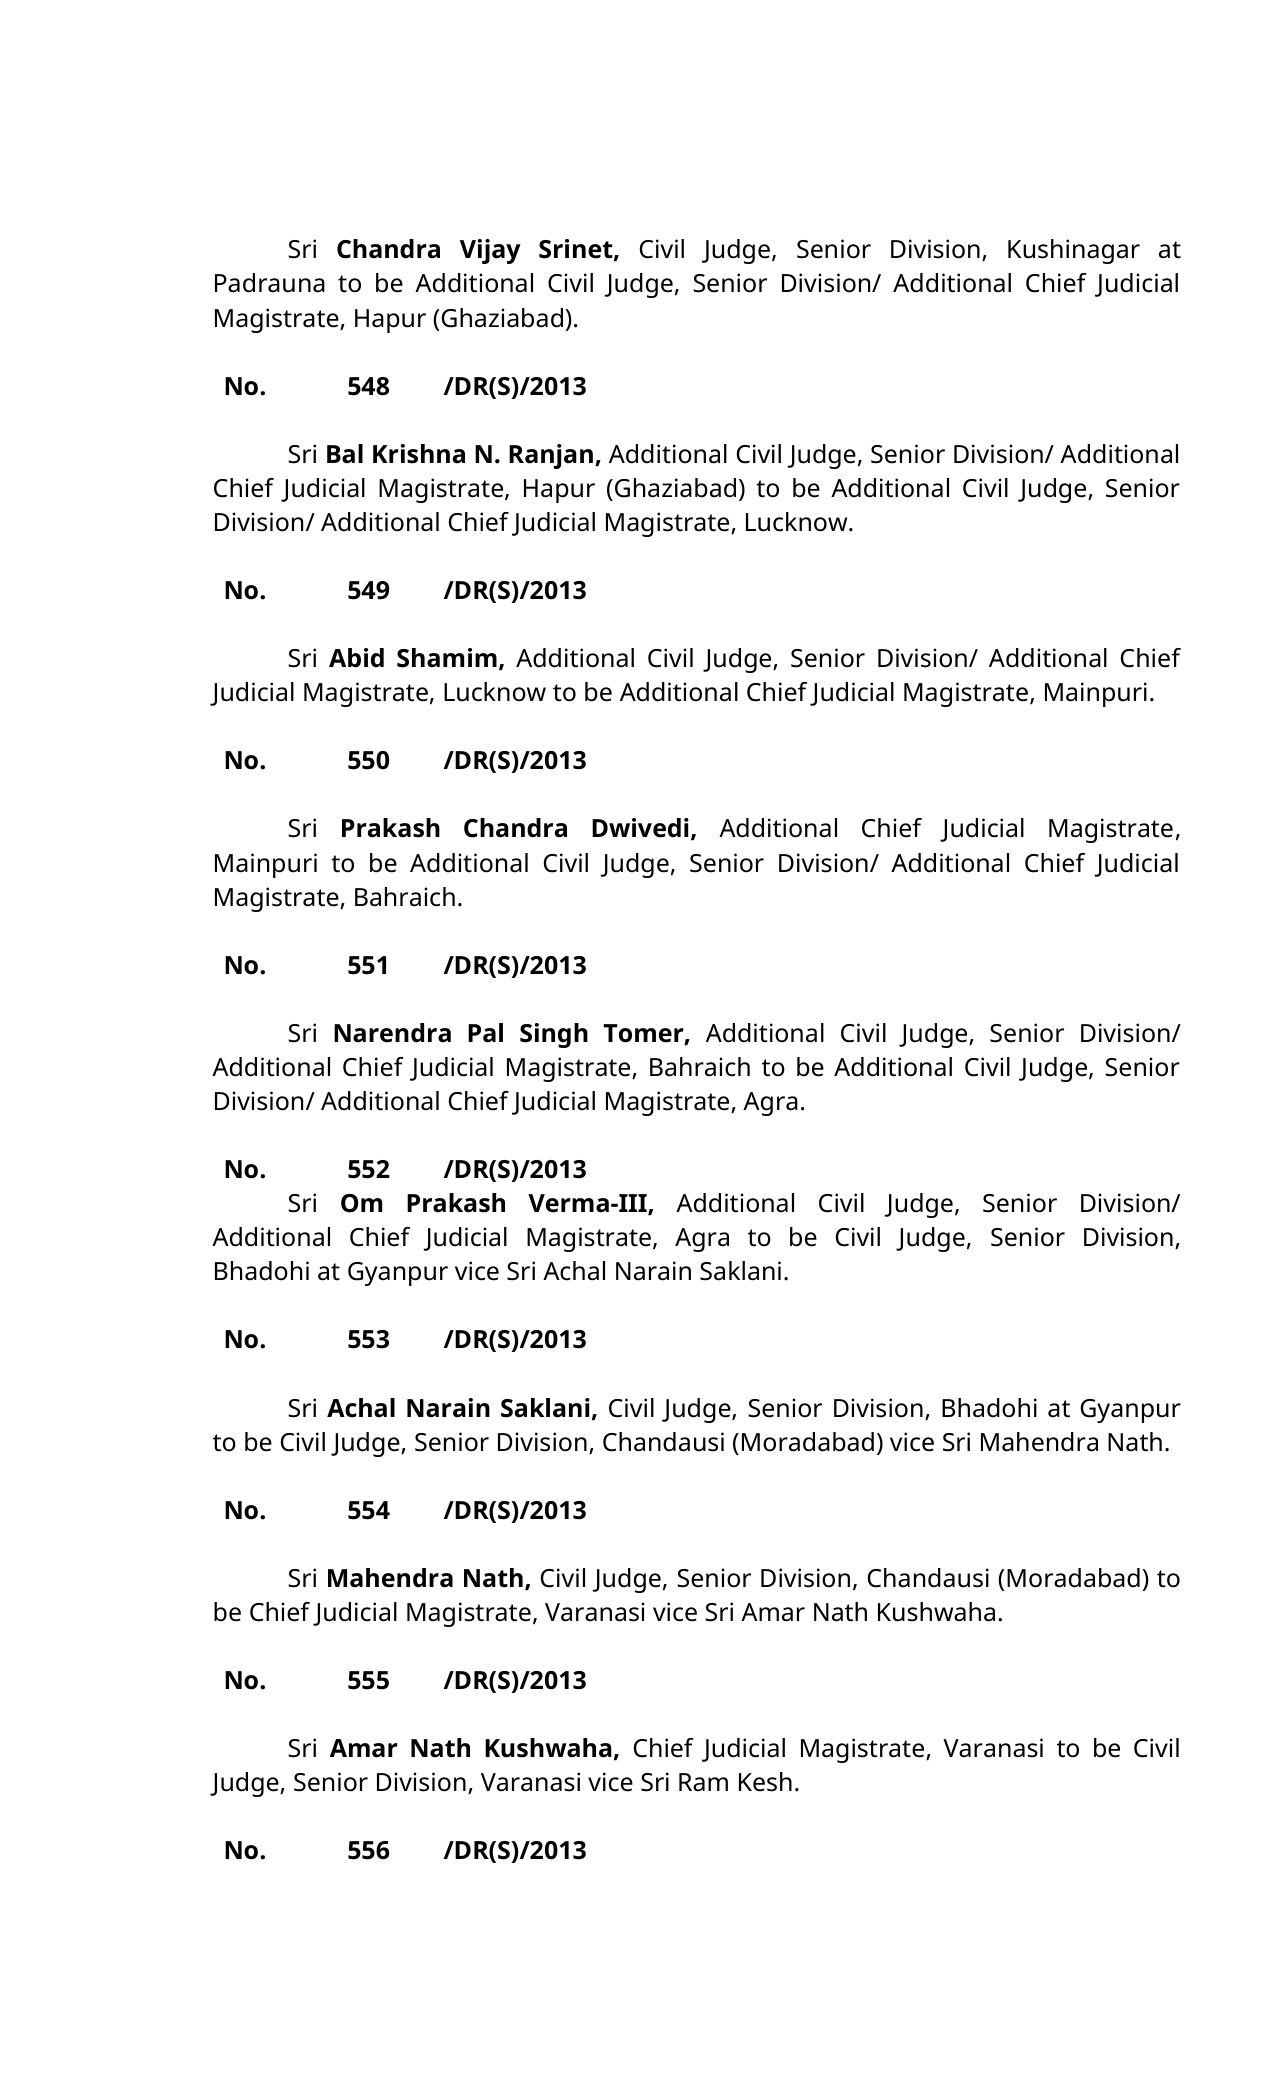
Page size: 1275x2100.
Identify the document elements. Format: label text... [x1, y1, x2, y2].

table_header [298, 743, 432, 777]
table_header /DR(S)/2013 [432, 1493, 641, 1526]
table_header [298, 573, 432, 607]
table_header /DR(S)/2013 [432, 1663, 641, 1697]
table_header No. [212, 1493, 298, 1526]
table_header [298, 1833, 432, 1867]
table_header /DR(S)/2013 [432, 573, 641, 607]
table_header No. [212, 1322, 298, 1390]
text Sri Prakash Chandra Dwivedi, Additional Chief Judicial Magistrate, Mainpuri to be Additional Civil Judge, Senior Division/ Additional Chief Judicial Magistrate, Bahraich. [212, 811, 1181, 913]
table_header [298, 1663, 432, 1697]
text Sri Mahendra Nath, Civil Judge, Senior Division, Chandausi (Moradabad) to be Chief Judicial Magistrate, Varanasi vice Sri Amar Nath Kushwaha. [212, 1561, 1181, 1629]
text Sri Chandra Vijay Srinet, Civil Judge, Senior Division, Kushinagar at Padrauna to be Additional Civil Judge, Senior Division/ Additional Chief Judicial Magistrate, Hapur (Ghaziabad). [212, 232, 1181, 334]
table_header No. [212, 1663, 298, 1697]
table_header No. [212, 1152, 298, 1186]
text Sri Abid Shamim, Additional Civil Judge, Senior Division/ Additional Chief Judicial Magistrate, Lucknow to be Additional Chief Judicial Magistrate, Mainpuri. [212, 641, 1181, 709]
table_header No. [212, 743, 298, 777]
text Sri Om Prakash Verma-III, Additional Civil Judge, Senior Division/ Additional Chief Judicial Magistrate, Agra to be Civil Judge, Senior Division, Bhadohi at Gyanpur vice Sri Achal Narain Saklani. [212, 1186, 1181, 1288]
table_header /DR(S)/2013 [432, 948, 641, 981]
table_header No. [212, 948, 298, 981]
table_header /DR(S)/2013 [432, 368, 641, 402]
table_header [298, 1493, 432, 1526]
table_header [298, 368, 432, 402]
table_header [298, 1322, 432, 1390]
table_header [298, 1152, 432, 1186]
table_header /DR(S)/2013 [432, 1322, 641, 1390]
text Sri Bal Krishna N. Ranjan, Additional Civil Judge, Senior Division/ Additional Chief Judicial Magistrate, Hapur (Ghaziabad) to be Additional Civil Judge, Senior Division/ Additional Chief Judicial Magistrate, Lucknow. [212, 436, 1181, 539]
table_header No. [212, 573, 298, 607]
text Sri Amar Nath Kushwaha, Chief Judicial Magistrate, Varanasi to be Civil Judge, Senior Division, Varanasi vice Sri Ram Kesh. [212, 1731, 1181, 1799]
table_header /DR(S)/2013 [432, 1833, 641, 1867]
text Sri Narendra Pal Singh Tomer, Additional Civil Judge, Senior Division/ Additional Chief Judicial Magistrate, Bahraich to be Additional Civil Judge, Senior Division/ Additional Chief Judicial Magistrate, Agra. [212, 1016, 1181, 1118]
table_header /DR(S)/2013 [432, 743, 641, 777]
text Sri Achal Narain Saklani, Civil Judge, Senior Division, Bhadohi at Gyanpur to be Civil Judge, Senior Division, Chandausi (Moradabad) vice Sri Mahendra Nath. [212, 1390, 1181, 1458]
table_header /DR(S)/2013 [432, 1152, 641, 1186]
table_header [298, 948, 432, 981]
table_header No. [212, 368, 298, 402]
table_header No. [212, 1833, 298, 1867]
